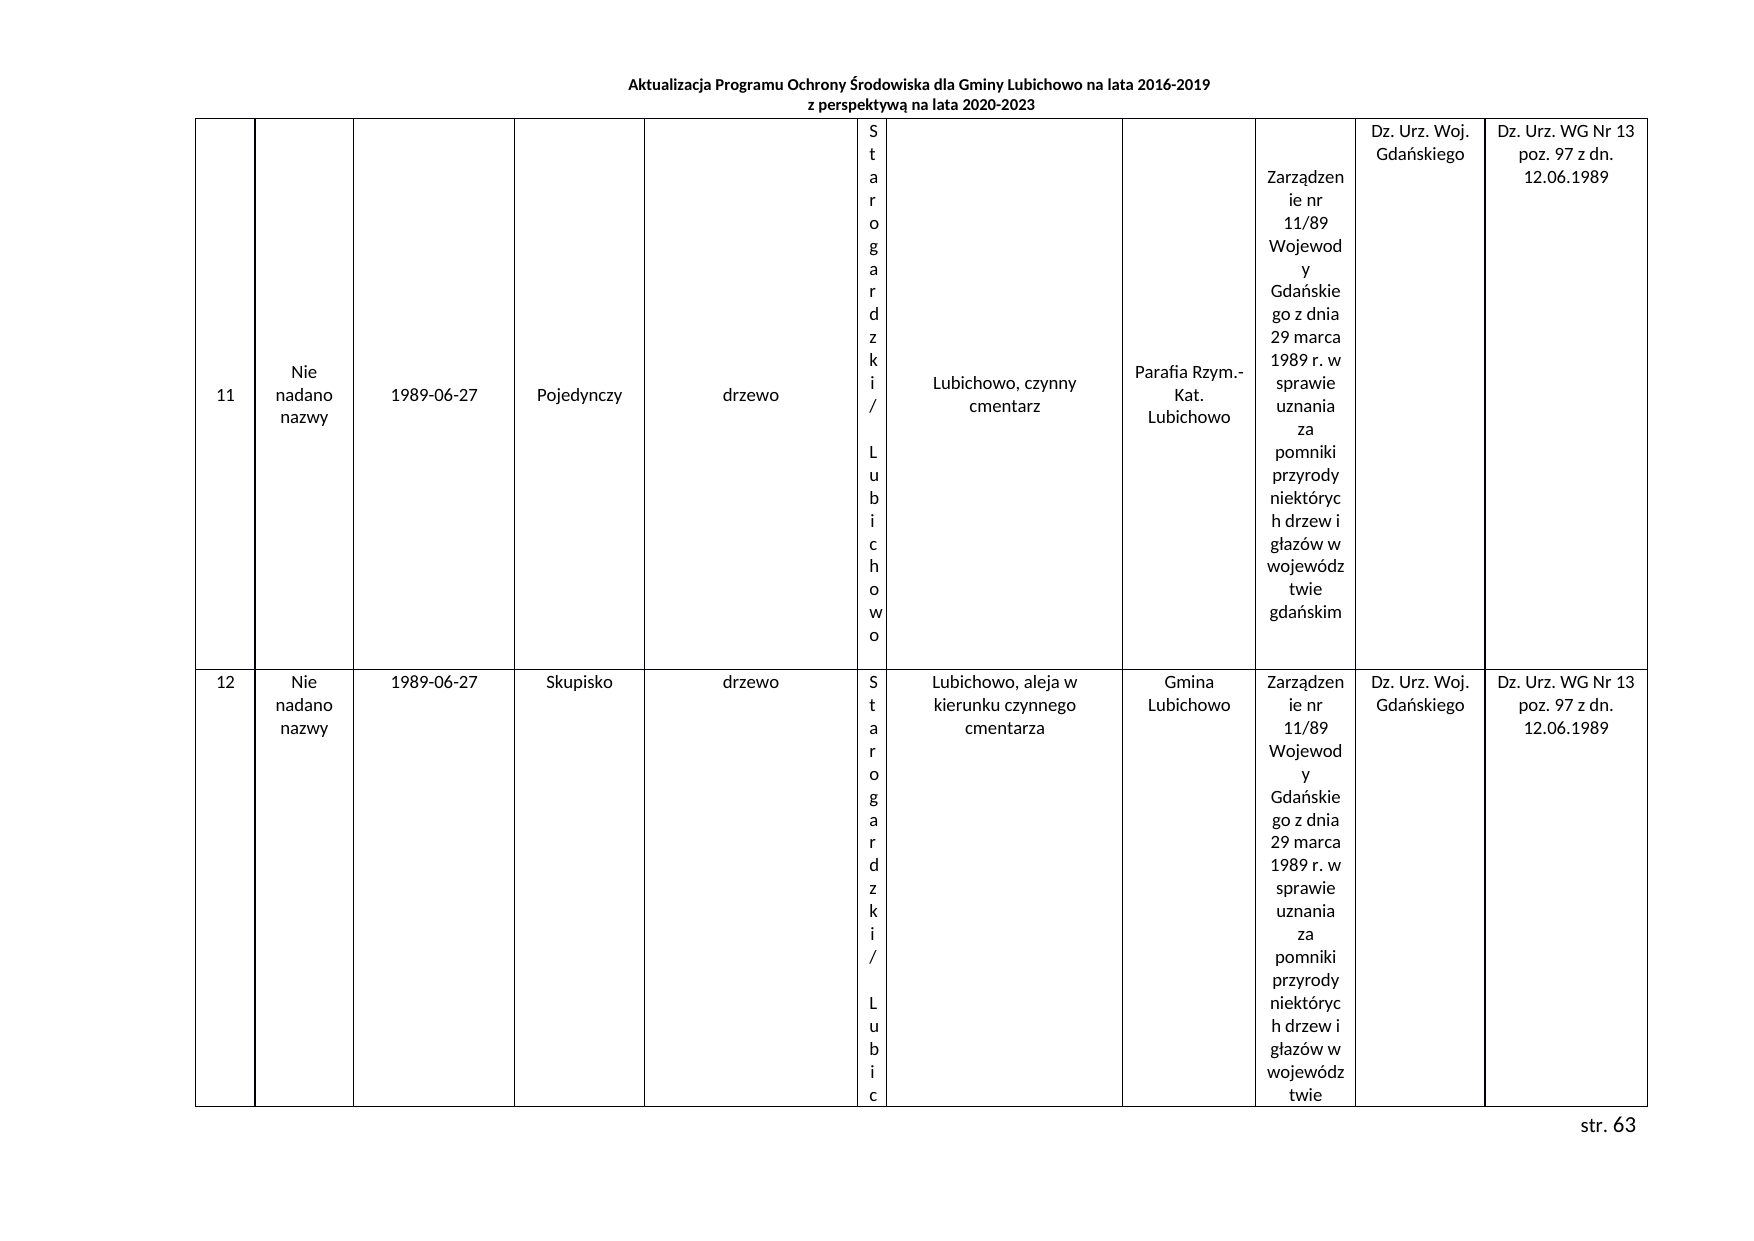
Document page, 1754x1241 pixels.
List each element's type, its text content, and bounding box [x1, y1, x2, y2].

table_cell Parafia Rzym.-Kat. Lubichowo [1123, 119, 1255, 669]
table_cell Lubichowo, aleja w kierunku czynnego cmentarza [887, 670, 1122, 1106]
table_cell Starogardzki/ Lubichowo [858, 119, 886, 669]
table_cell Zarządzenie nr 11/89 Wojewody Gdańskiego z dnia 29 marca 1989 r. w sprawie uznania za pomniki przyrody niektórych drzew i głazów w województwie gdańskim [1256, 119, 1355, 669]
table_cell Nie nadano nazwy [256, 670, 353, 1106]
table_cell drzewo [645, 670, 857, 1106]
table_cell 1989-06-27 [354, 119, 514, 669]
table_cell Dz. Urz. WG Nr 13 poz. 97 z dn. 12.06.1989 [1486, 670, 1647, 1106]
table_cell Dz. Urz. WG Nr 13 poz. 97 z dn. 12.06.1989 [1486, 119, 1647, 669]
table_cell Nie nadano nazwy [256, 119, 353, 669]
table_cell 1989-06-27 [354, 670, 514, 1106]
table_cell 11 [196, 119, 254, 669]
table_cell Gmina Lubichowo [1123, 670, 1255, 1106]
table_cell Starogardzki/ Lubic [858, 670, 886, 1106]
table_cell Zarządzenie nr 11/89 Wojewody Gdańskiego z dnia 29 marca 1989 r. w sprawie uznania za pomniki przyrody niektórych drzew i głazów w województwie [1256, 670, 1355, 1106]
table_cell Pojedynczy [515, 119, 644, 669]
table_cell drzewo [645, 119, 857, 669]
table_cell Skupisko [515, 670, 644, 1106]
table_cell Dz. Urz. Woj. Gdańskiego [1356, 119, 1484, 669]
table_cell Dz. Urz. Woj. Gdańskiego [1356, 670, 1484, 1106]
table_cell Lubichowo, czynny cmentarz [887, 119, 1122, 669]
table_cell 12 [196, 670, 254, 1106]
